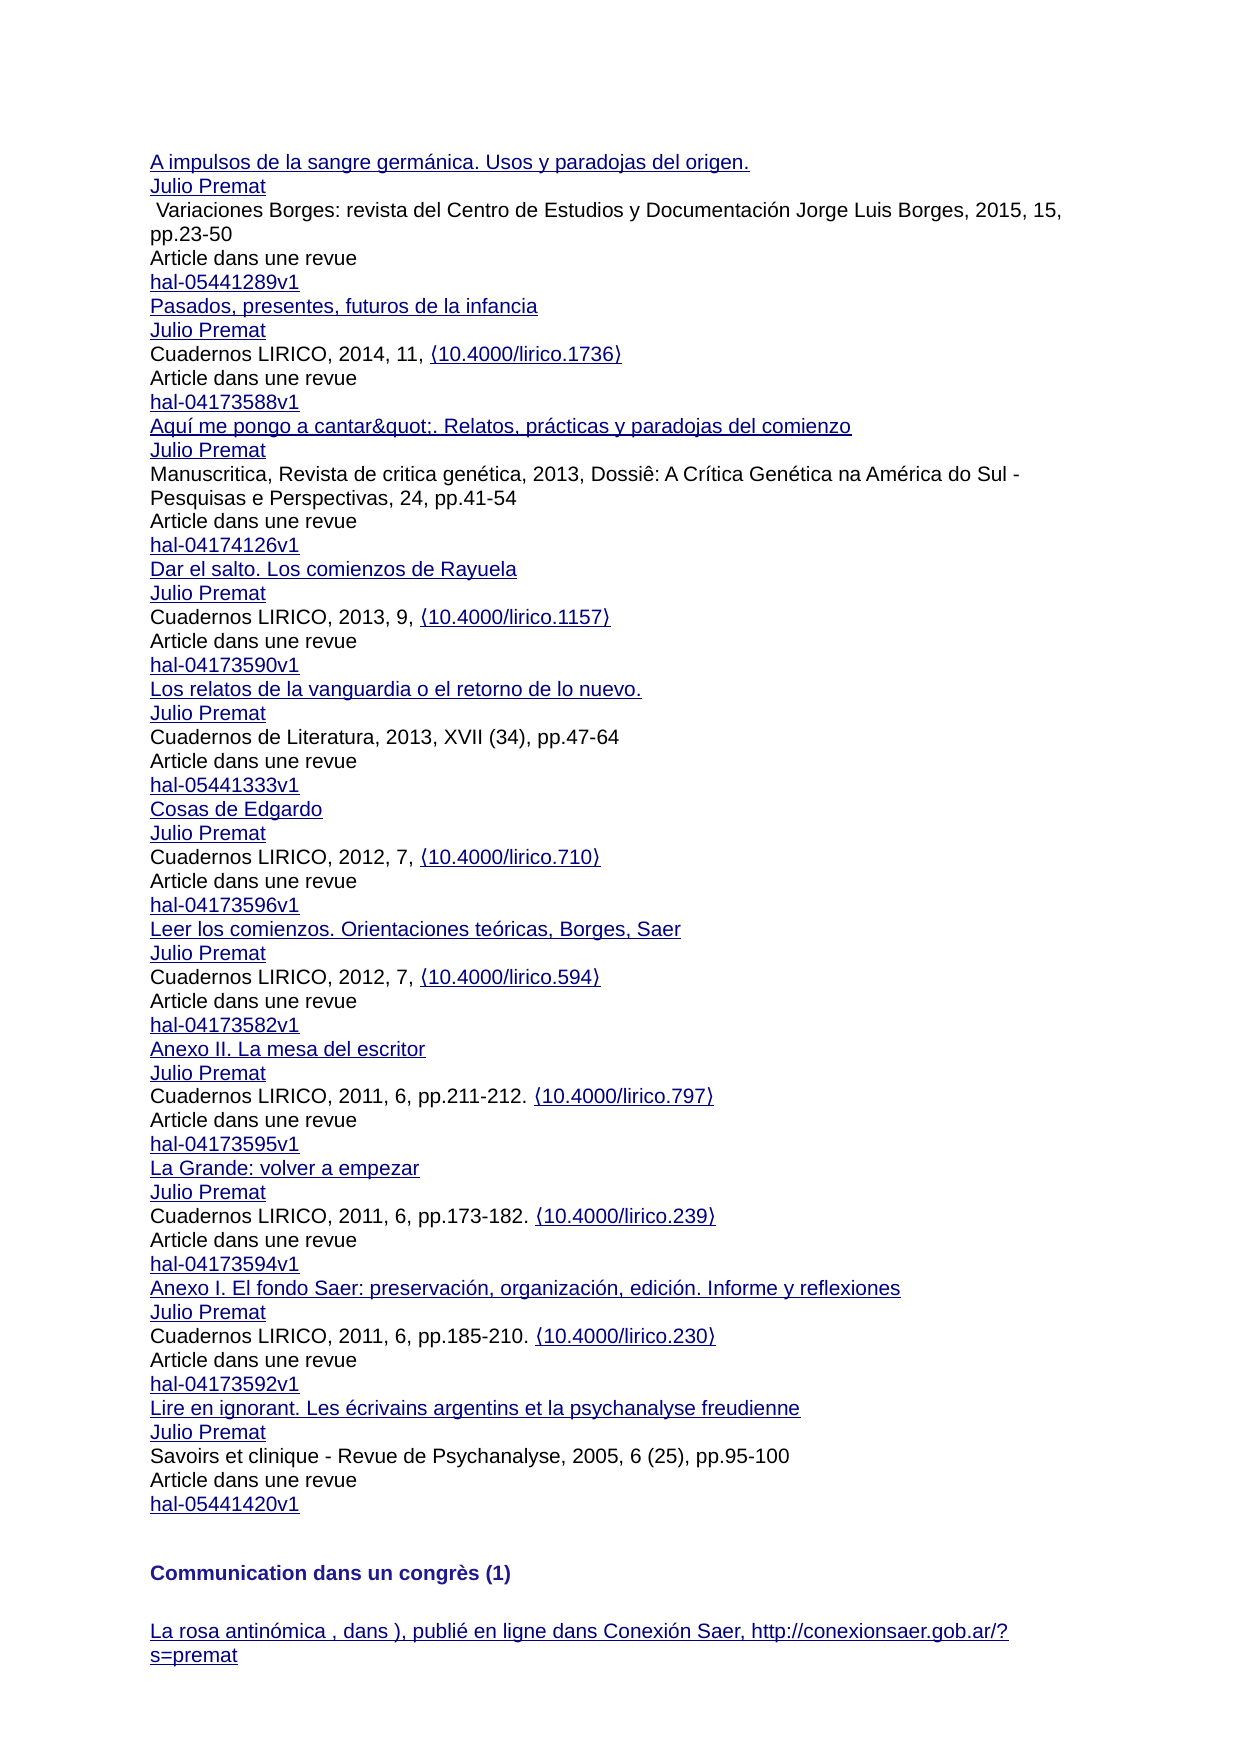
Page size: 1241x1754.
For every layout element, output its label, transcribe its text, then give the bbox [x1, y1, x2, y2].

table_cell Pasados, presentes, futuros de la infancia Julio Premat Cuadernos LIRICO, 2014, 11, ⟨10.4000/lirico.1736⟩ Article dans une revue hal-04173588v1 [150, 294, 1090, 413]
table_cell Aquí me pongo a cantar&quot;. Relatos, prácticas y paradojas del comienzo Julio Premat Manuscritica, Revista de critica genética, 2013, Dossiê: A Crítica Genética na América do Sul - Pesquisas e Perspectivas, 24, pp.41-54 Article dans une revue hal-04174126v1 [150, 414, 1090, 557]
table_cell Los relatos de la vanguardia o el retorno de lo nuevo. Julio Premat Cuadernos de Literatura, 2013, XVII (34), pp.47-64 Article dans une revue hal-05441333v1 [150, 677, 1090, 797]
table_cell A impulsos de la sangre germánica. Usos y paradojas del origen. Julio Premat Variaciones Borges: revista del Centro de Estudios y Documentación Jorge Luis Borges, 2015, 15, pp.23-50 Article dans une revue hal-05441289v1 [150, 150, 1090, 294]
table_cell La Grande: volver a empezar Julio Premat Cuadernos LIRICO, 2011, 6, pp.173-182. ⟨10.4000/lirico.239⟩ Article dans une revue hal-04173594v1 [150, 1156, 1090, 1276]
table_cell Leer los comienzos. Orientaciones teóricas, Borges, Saer Julio Premat Cuadernos LIRICO, 2012, 7, ⟨10.4000/lirico.594⟩ Article dans une revue hal-04173582v1 [150, 917, 1090, 1036]
table_cell Anexo II. La mesa del escritor Julio Premat Cuadernos LIRICO, 2011, 6, pp.211-212. ⟨10.4000/lirico.797⟩ Article dans une revue hal-04173595v1 [150, 1036, 1090, 1156]
table_header La rosa antinómica , dans ), publié en ligne dans Conexión Saer, http://conexionsaer.gob.ar/?s=premat [150, 1619, 1090, 1667]
table_cell Dar el salto. Los comienzos de Rayuela Julio Premat Cuadernos LIRICO, 2013, 9, ⟨10.4000/lirico.1157⟩ Article dans une revue hal-04173590v1 [150, 557, 1090, 677]
table_cell Lire en ignorant. Les écrivains argentins et la psychanalyse freudienne Julio Premat Savoirs et clinique - Revue de Psychanalyse, 2005, 6 (25), pp.95-100 Article dans une revue hal-05441420v1 [150, 1396, 1090, 1516]
subtitle Communication dans un congrès (1) [150, 1560, 1090, 1584]
table_cell Cosas de Edgardo Julio Premat Cuadernos LIRICO, 2012, 7, ⟨10.4000/lirico.710⟩ Article dans une revue hal-04173596v1 [150, 797, 1090, 917]
table_cell Anexo I. El fondo Saer: preservación, organización, edición. Informe y reflexiones Julio Premat Cuadernos LIRICO, 2011, 6, pp.185-210. ⟨10.4000/lirico.230⟩ Article dans une revue hal-04173592v1 [150, 1276, 1090, 1396]
